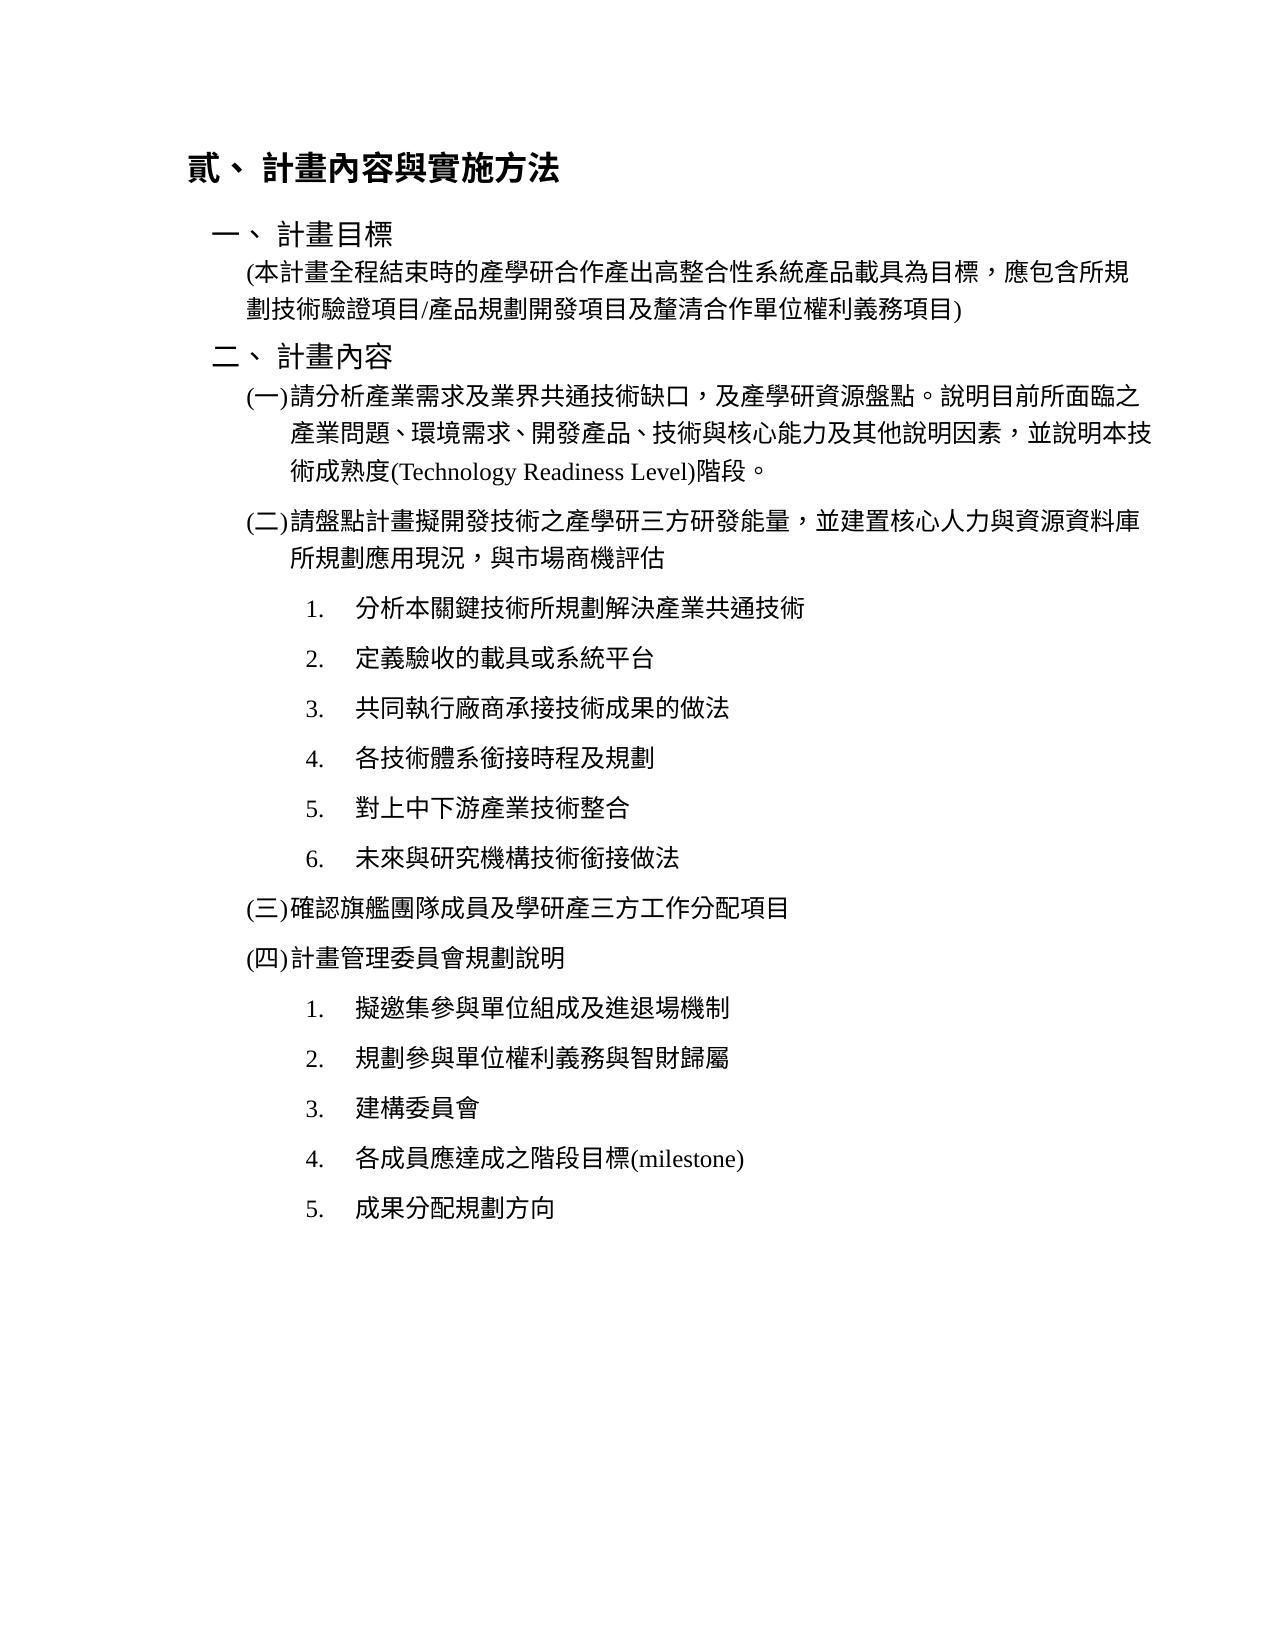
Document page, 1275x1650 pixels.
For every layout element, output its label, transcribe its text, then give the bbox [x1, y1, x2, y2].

subtitle 未來與研究機構技術銜接做法 [305, 838, 1152, 875]
subtitle 計畫內容與實施方法 [187, 142, 1152, 190]
subtitle 定義驗收的載具或系統平台 [305, 638, 1152, 675]
text (本計畫全程結束時的產學研合作產出高整合性系統產品載具為目標，應包含所規劃技術驗證項目/產品規劃開發項目及釐清合作單位權利義務項目) [246, 253, 1152, 325]
subtitle 計畫管理委員會規劃說明 [246, 938, 1152, 975]
subtitle 擬邀集參與單位組成及進退場機制 [305, 988, 1152, 1025]
subtitle 請分析產業需求及業界共通技術缺口，及產學研資源盤點。說明目前所面臨之產業問題、環境需求、開發產品、技術與核心能力及其他說明因素，並說明本技術成熟度(Technology Readiness Level)階段。 [246, 375, 1152, 488]
subtitle 共同執行廠商承接技術成果的做法 [305, 688, 1152, 725]
subtitle 各技術體系銜接時程及規劃 [305, 738, 1152, 775]
subtitle 建構委員會 [305, 1088, 1152, 1125]
subtitle 各成員應達成之階段目標(milestone) [305, 1138, 1152, 1175]
subtitle 確認旗艦團隊成員及學研產三方工作分配項目 [246, 888, 1152, 925]
subtitle 對上中下游產業技術整合 [305, 788, 1152, 825]
subtitle 計畫目標 [211, 215, 1152, 253]
subtitle 請盤點計畫擬開發技術之產學研三方研發能量，並建置核心人力與資源資料庫所規劃應用現況，與市場商機評估 [246, 500, 1152, 575]
subtitle 規劃參與單位權利義務與智財歸屬 [305, 1038, 1152, 1075]
subtitle 分析本關鍵技術所規劃解決產業共通技術 [305, 588, 1152, 625]
subtitle 計畫內容 [211, 338, 1152, 375]
subtitle 成果分配規劃方向 [305, 1188, 1152, 1225]
